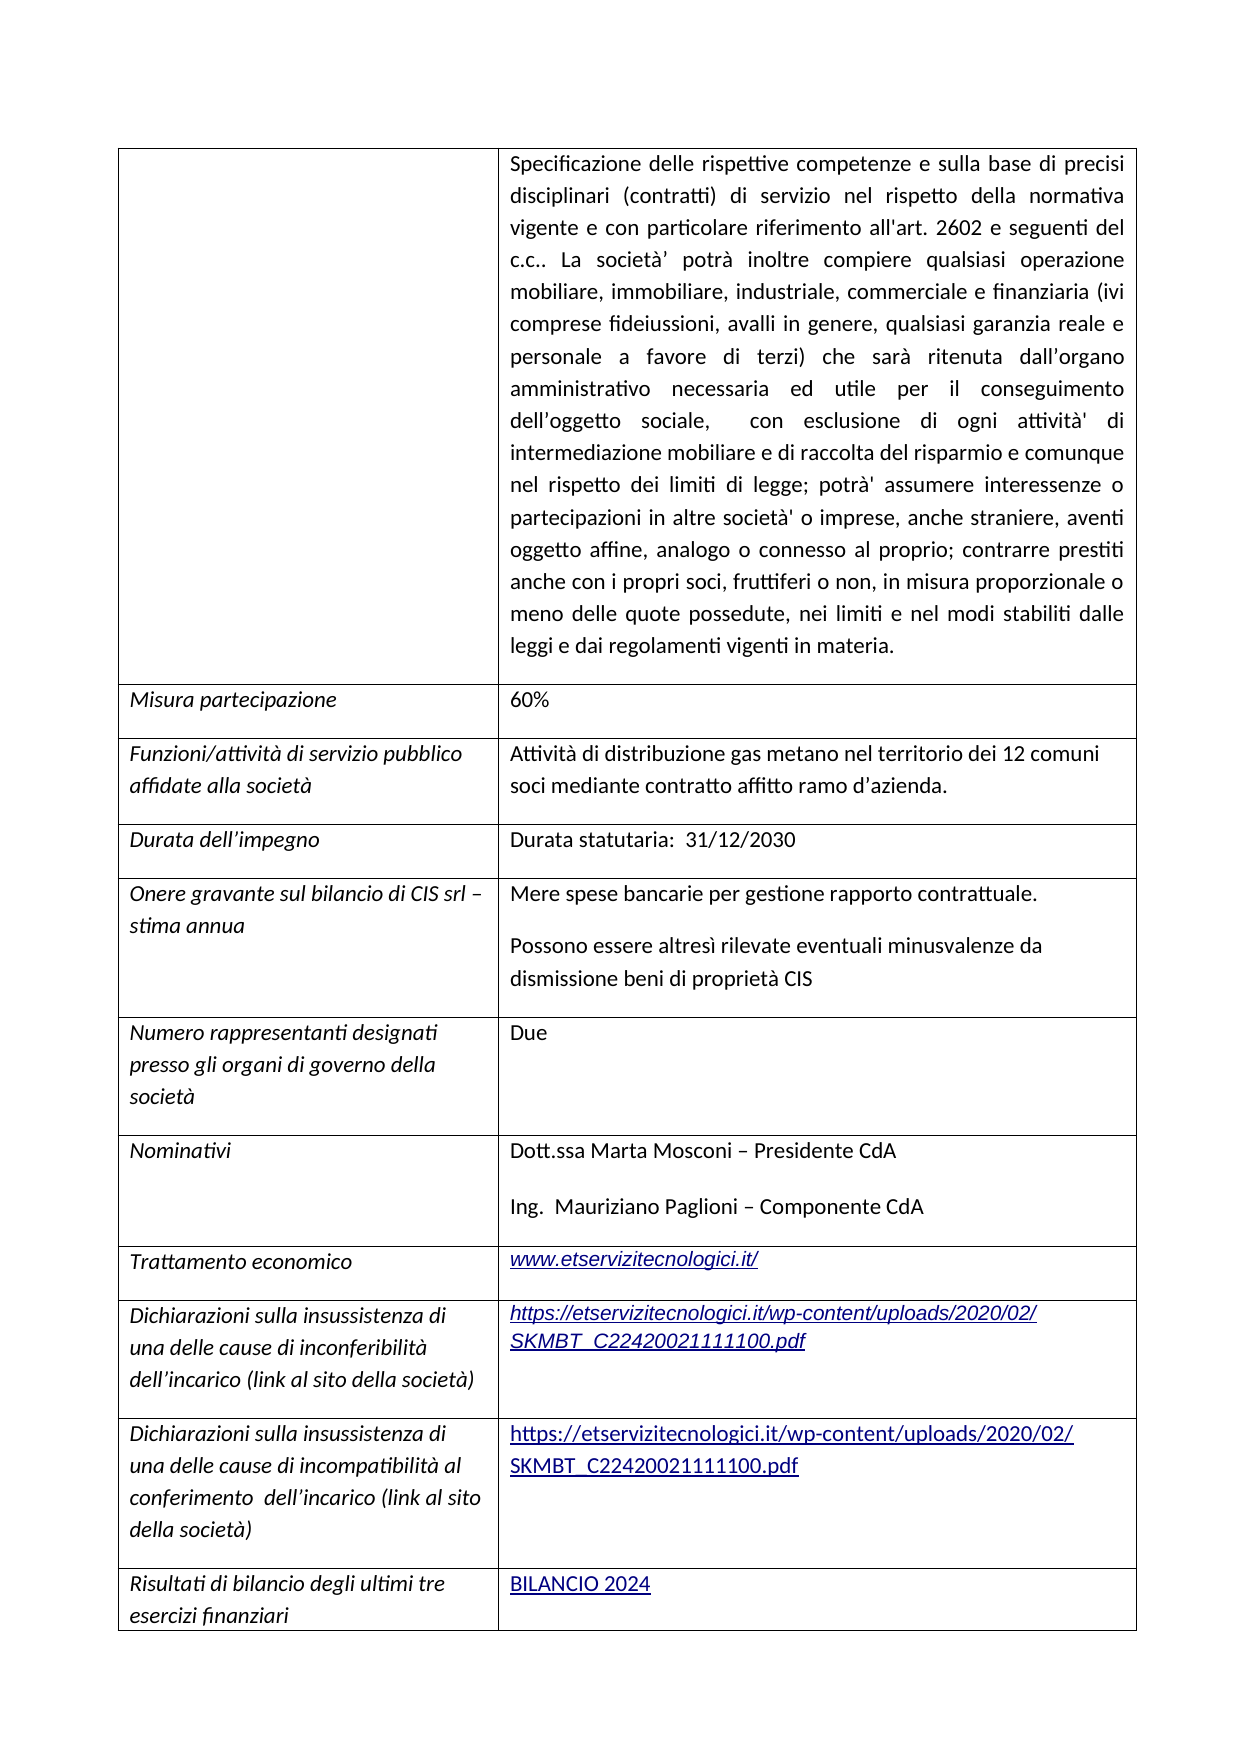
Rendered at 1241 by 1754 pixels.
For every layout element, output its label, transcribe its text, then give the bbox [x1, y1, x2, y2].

table_cell Dott.ssa Marta Mosconi – Presidente CdA Ing. Mauriziano Paglioni – Componente CdA [499, 1136, 1136, 1246]
table_cell 60% [499, 685, 1136, 738]
table_cell Trattamento economico [119, 1247, 498, 1300]
table_cell https://etservizitecnologici.it/wp-content/uploads/2020/02/SKMBT_C22420021111100.pdf [499, 1301, 1136, 1418]
table_cell Funzioni/attività di servizio pubblico affidate alla società [119, 739, 498, 824]
table_cell Misura partecipazione [119, 685, 498, 738]
table_cell Numero rappresentanti designati presso gli organi di governo della società [119, 1018, 498, 1135]
table_cell [119, 149, 498, 684]
table_cell https://etservizitecnologici.it/wp-content/uploads/2020/02/SKMBT_C22420021111100.pdf [499, 1419, 1136, 1568]
table_cell Dichiarazioni sulla insussistenza di una delle cause di inconferibilità dell’incarico (link al sito della società) [119, 1301, 498, 1418]
table_cell Onere gravante sul bilancio di CIS srl – stima annua [119, 879, 498, 1017]
table_cell Due [499, 1018, 1136, 1135]
table_cell Durata statutaria: 31/12/2030 [499, 825, 1136, 878]
table_cell Mere spese bancarie per gestione rapporto contrattuale. Possono essere altresì rilevate eventuali minusvalenze da dismissione beni di proprietà CIS [499, 879, 1136, 1017]
table_cell Durata dell’impegno [119, 825, 498, 878]
table_cell www.etservizitecnologici.it/ [499, 1247, 1136, 1300]
table_cell Dichiarazioni sulla insussistenza di una delle cause di incompatibilità al conferimento dell’incarico (link al sito della società) [119, 1419, 498, 1568]
table_cell Specificazione delle rispettive competenze e sulla base di precisi disciplinari (contratti) di servizio nel rispetto della normativa vigente e con particolare riferimento all'art. 2602 e seguenti del c.c.. La società’ potrà inoltre compiere qualsiasi operazione mobiliare, immobiliare, industriale, commerciale e finanziaria (ivi comprese fideiussioni, avalli in genere, qualsiasi garanzia reale e personale a favore di terzi) che sarà ritenuta dall’organo amministrativo necessaria ed utile per il conseguimento dell’oggetto sociale, con esclusione di ogni attività' di intermediazione mobiliare e di raccolta del risparmio e comunque nel rispetto dei limiti di legge; potrà' assumere interessenze o partecipazioni in altre società' o imprese, anche straniere, aventi oggetto affine, analogo o connesso al proprio; contrarre prestiti anche con i propri soci, fruttiferi o non, in misura proporzionale o meno delle quote possedute, nei limiti e nel modi stabiliti dalle leggi e dai regolamenti vigenti in materia. [499, 149, 1136, 684]
table_cell Risultati di bilancio degli ultimi tre esercizi finanziari [119, 1569, 498, 1629]
table_cell Attività di distribuzione gas metano nel territorio dei 12 comuni soci mediante contratto affitto ramo d’azienda. [499, 739, 1136, 824]
table_cell BILANCIO 2024 [499, 1569, 1136, 1629]
table_cell Nominativi [119, 1136, 498, 1246]
